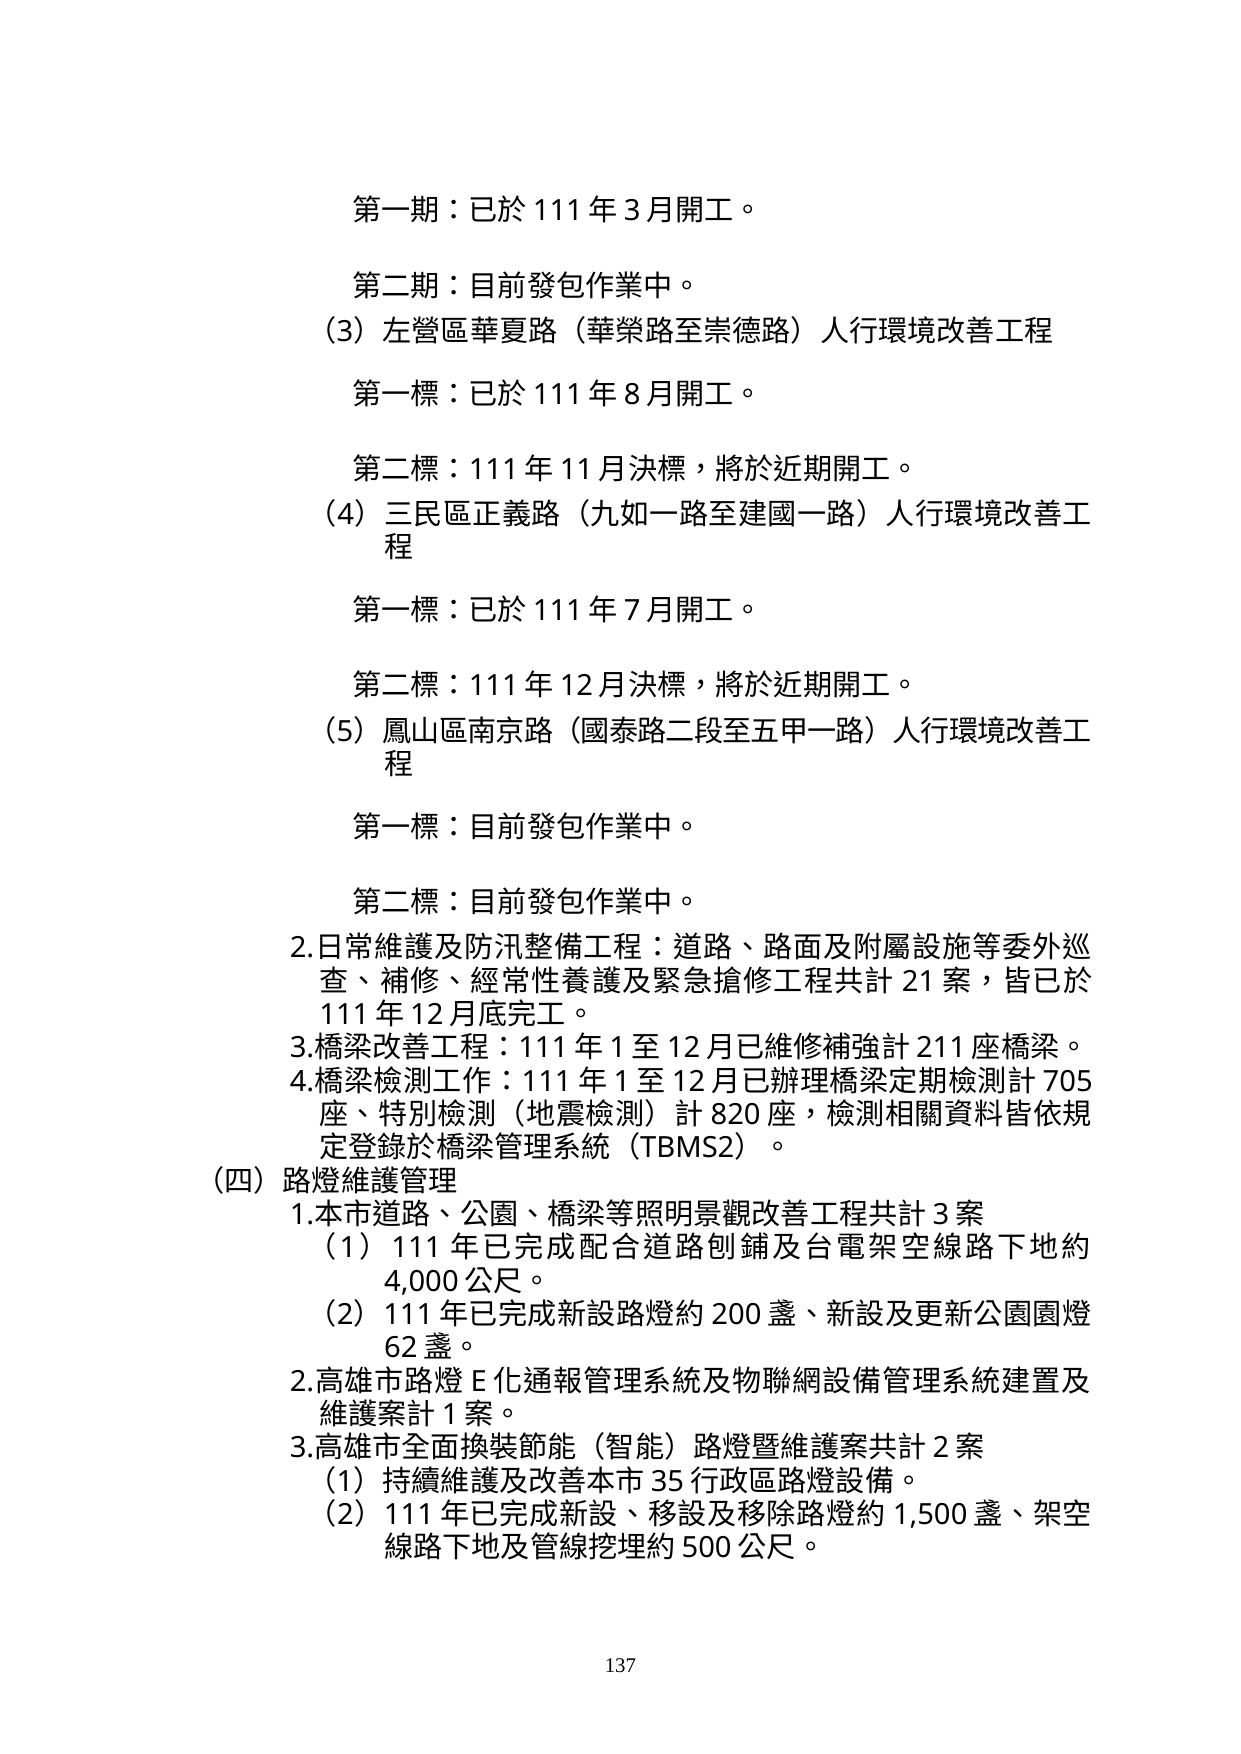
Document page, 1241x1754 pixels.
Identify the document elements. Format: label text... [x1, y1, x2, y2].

text 4.橋梁檢測工作：111年1至12月已辦理橋梁定期檢測計705座、特別檢測（地震檢測）計820座，檢測相關資料皆依規定登錄於橋梁管理系統（TBMS2）。 [289, 1064, 1092, 1164]
text （3）左營區華夏路（華榮路至崇德路）人行環境改善工程 [307, 314, 1092, 348]
text （2）111年已完成新設、移設及移除路燈約1,500盞、架空線路下地及管線挖埋約500公尺。 [307, 1498, 1092, 1564]
text 第二標：111年11月決標，將於近期開工。 [314, 423, 1092, 498]
text 第二期：目前發包作業中。 [314, 239, 1092, 314]
text 第二標：目前發包作業中。 [314, 856, 1092, 931]
text （1）111年已完成配合道路刨鋪及台電架空線路下地約4,000公尺。 [307, 1231, 1092, 1298]
text 第二標：111年12月決標，將於近期開工。 [314, 639, 1092, 714]
text （2）111年已完成新設路燈約200盞、新設及更新公園園燈62盞。 [307, 1298, 1092, 1364]
text （5）鳳山區南京路（國泰路二段至五甲一路）人行環境改善工程 [307, 714, 1092, 781]
text （4）三民區正義路（九如一路至建國一路）人行環境改善工程 [307, 498, 1092, 564]
text 第一標：已於111年7月開工。 [314, 564, 1092, 639]
text 1.本市道路、公園、橋梁等照明景觀改善工程共計3案 [289, 1198, 1092, 1231]
text 第一標：已於111年8月開工。 [314, 348, 1092, 423]
text （1）持續維護及改善本市35行政區路燈設備。 [307, 1464, 1092, 1498]
text 第一期：已於111年3月開工。 [314, 164, 1092, 239]
text 第一標：目前發包作業中。 [314, 781, 1092, 856]
text 3.高雄市全面換裝節能（智能）路燈暨維護案共計2案 [289, 1431, 1092, 1464]
text 3.橋梁改善工程：111年1至12月已維修補強計211座橋梁。 [289, 1031, 1092, 1064]
text 2.日常維護及防汛整備工程：道路、路面及附屬設施等委外巡查、補修、經常性養護及緊急搶修工程共計21案，皆已於111年12月底完工。 [289, 931, 1092, 1031]
text 2.高雄市路燈E化通報管理系統及物聯網設備管理系統建置及維護案計1案。 [289, 1364, 1092, 1431]
text （四）路燈維護管理 [195, 1164, 1092, 1198]
